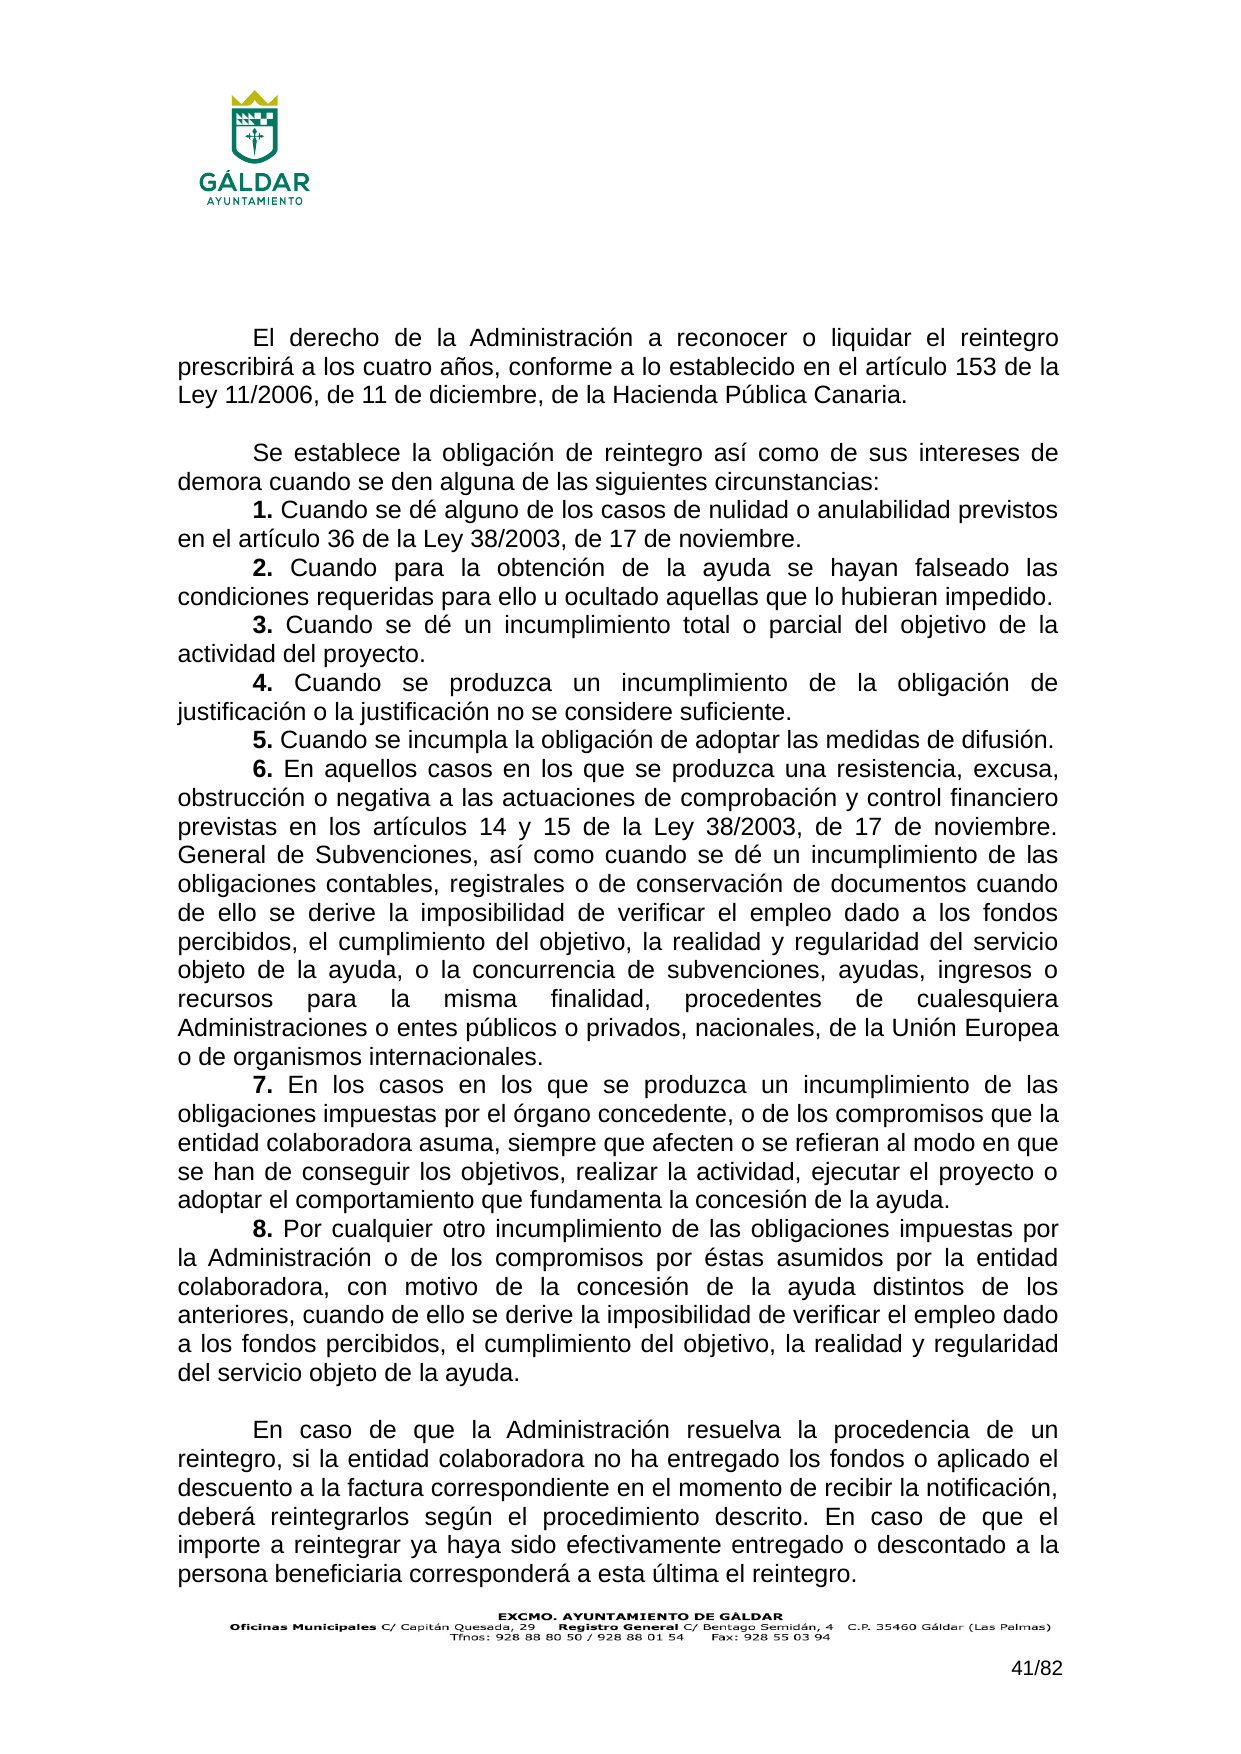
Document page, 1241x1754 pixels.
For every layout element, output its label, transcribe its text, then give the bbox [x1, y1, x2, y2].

text 2. Cuando para la obtención de la ayuda se hayan falseado las condiciones requeridas para ello u ocultado aquellas que lo hubieran impedido. [177, 553, 1060, 610]
text 4. Cuando se produzca un incumplimiento de la obligación de justificación o la justificación no se considere suficiente. [177, 668, 1060, 725]
text El derecho de la Administración a reconocer o liquidar el reintegro prescribirá a los cuatro años, conforme a lo establecido en el artículo 153 de la Ley 11/2006, de 11 de diciembre, de la Hacienda Pública Canaria. [177, 323, 1060, 409]
text Se establece la obligación de reintegro así como de sus intereses de demora cuando se den alguna de las siguientes circunstancias: [177, 438, 1060, 495]
text 1. Cuando se dé alguno de los casos de nulidad o anulabilidad previstos en el artículo 36 de la Ley 38/2003, de 17 de noviembre. [177, 495, 1060, 553]
picture [233, 1612, 1059, 1641]
text 5. Cuando se incumpla la obligación de adoptar las medidas de difusión. [177, 725, 1060, 754]
text En caso de que la Administración resuelva la procedencia de un reintegro, si la entidad colaboradora no ha entregado los fondos o aplicado el descuento a la factura correspondiente en el momento de recibir la notificación, deberá reintegrarlos según el procedimiento descrito. En caso de que el importe a reintegrar ya haya sido efectivamente entregado o descontado a la persona beneficiaria corresponderá a esta última el reintegro. [177, 1415, 1060, 1588]
text 7. En los casos en los que se produzca un incumplimiento de las obligaciones impuestas por el órgano concedente, o de los compromisos que la entidad colaboradora asuma, siempre que afecten o se refieran al modo en que se han de conseguir los objetivos, realizar la actividad, ejecutar el proyecto o adoptar el comportamiento que fundamenta la concesión de la ayuda. [177, 1070, 1060, 1214]
text 8. Por cualquier otro incumplimiento de las obligaciones impuestas por la Administración o de los compromisos por éstas asumidos por la entidad colaboradora, con motivo de la concesión de la ayuda distintos de los anteriores, cuando de ello se derive la imposibilidad de verificar el empleo dado a los fondos percibidos, el cumplimiento del objetivo, la realidad y regularidad del servicio objeto de la ayuda. [177, 1214, 1060, 1387]
text 6. En aquellos casos en los que se produzca una resistencia, excusa, obstrucción o negativa a las actuaciones de comprobación y control financiero previstas en los artículos 14 y 15 de la Ley 38/2003, de 17 de noviembre. General de Subvenciones, así como cuando se dé un incumplimiento de las obligaciones contables, registrales o de conservación de documentos cuando de ello se derive la imposibilidad de verificar el empleo dado a los fondos percibidos, el cumplimiento del objetivo, la realidad y regularidad del servicio objeto de la ayuda, o la concurrencia de subvenciones, ayudas, ingresos o recursos para la misma finalidad, procedentes de cualesquiera Administraciones o entes públicos o privados, nacionales, de la Unión Europea o de organismos internacionales. [177, 754, 1060, 1070]
text 3. Cuando se dé un incumplimiento total o parcial del objetivo de la actividad del proyecto. [177, 610, 1060, 668]
picture [182, 73, 327, 222]
